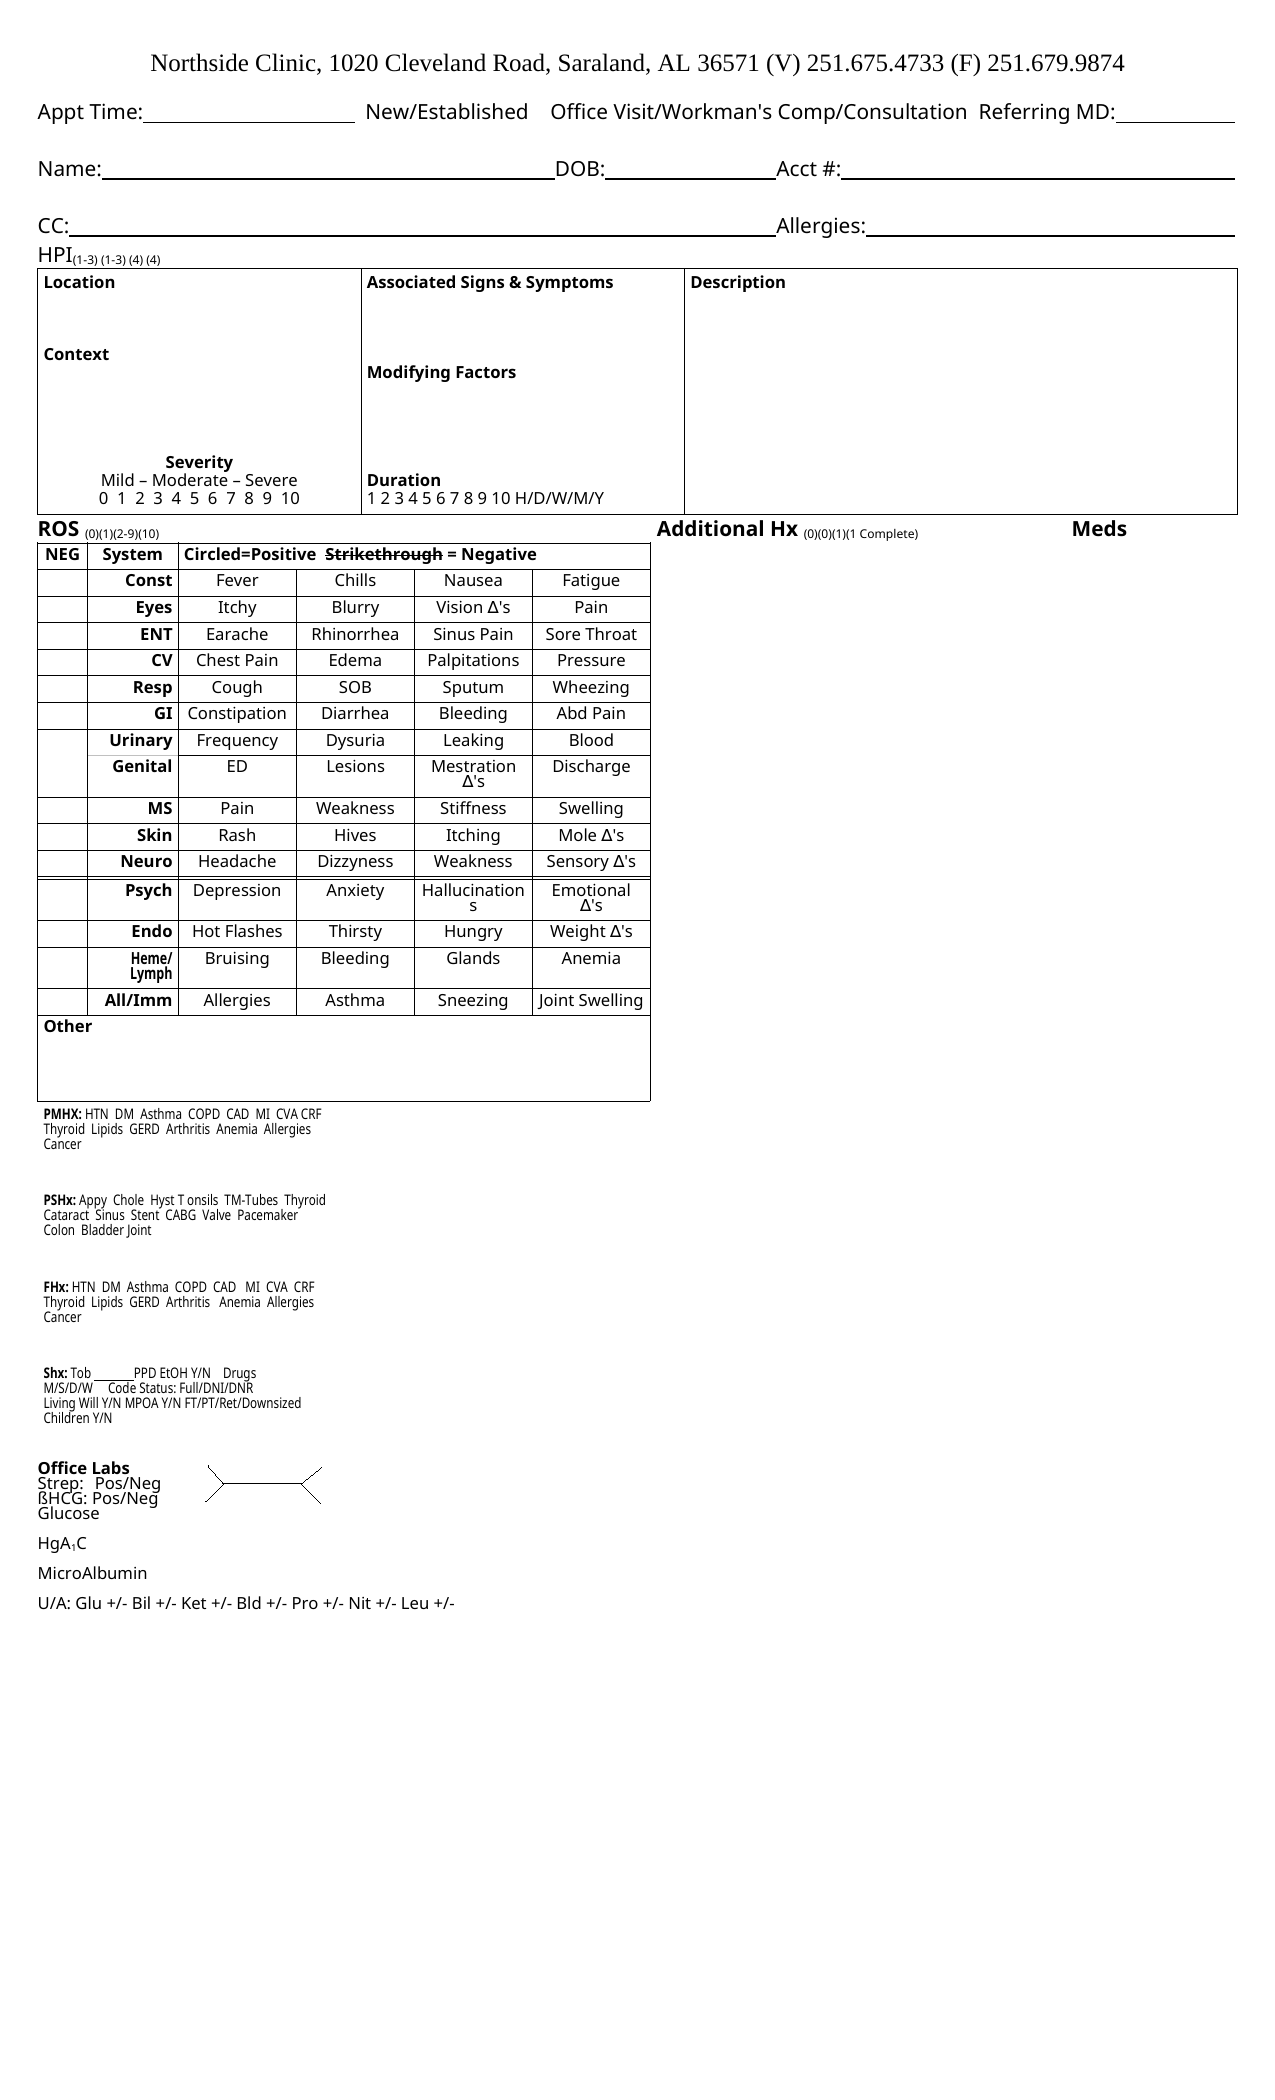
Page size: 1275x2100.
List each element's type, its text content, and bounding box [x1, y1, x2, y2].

table_cell ENT [88, 623, 178, 649]
table_cell Sputum [415, 676, 532, 702]
table_header Dysuria [297, 730, 414, 755]
table_cell Fatigue [533, 570, 650, 596]
table_cell [38, 989, 87, 1015]
table_header Associated Signs & Symptoms Modifying Factors Duration 1 2 3 4 5 6 7 8 9 10 H/D/W/M/Y [362, 269, 684, 514]
table_cell [38, 703, 87, 728]
table_cell Rhinorrhea [297, 623, 414, 649]
table_cell Palpitations [415, 650, 532, 675]
table_cell Asthma [297, 989, 414, 1015]
table_header Frequency [179, 730, 296, 755]
table_cell Wheezing [533, 676, 650, 702]
table_cell [38, 880, 87, 920]
table_cell Bruising [179, 948, 296, 988]
table_cell Sensory ∆'s [533, 851, 650, 876]
table_cell Anemia [533, 948, 650, 988]
text U/A: Glu +/- Bil +/- Ket +/- Bld +/- Pro +/- Nit +/- Leu +/- [37, 1597, 659, 1612]
table_cell Blurry [297, 597, 414, 622]
table_cell Hungry [415, 921, 532, 947]
text Glucose [37, 1507, 659, 1522]
table_cell [38, 570, 87, 596]
table_cell Psych [88, 880, 178, 920]
table_cell Fever [179, 570, 296, 596]
table_header PMHX: HTN DM Asthma COPD CAD MI CVA CRF Thyroid Lipids GERD Arthritis Anemia Allergies Cancer [38, 1102, 333, 1188]
table_cell Weakness [415, 851, 532, 876]
table_cell [38, 921, 87, 947]
table_cell FHx: HTN DM Asthma COPD CAD MI CVA CRF Thyroid Lipids GERD Arthritis Anemia Allergies Cancer [38, 1274, 333, 1361]
table_header System [88, 544, 178, 569]
table_cell [38, 650, 87, 675]
table_cell Joint Swelling [533, 989, 650, 1015]
table_cell [38, 623, 87, 649]
table_header Location Context Severity Mild – Moderate – Severe 0 1 2 3 4 5 6 7 8 9 10 [38, 269, 361, 514]
table_cell Neuro [88, 851, 178, 876]
table_cell Pressure [533, 650, 650, 675]
text Strep: Pos/Neg [37, 1477, 659, 1492]
table_cell Cough [179, 676, 296, 702]
table_cell Weight ∆'s [533, 921, 650, 947]
table_cell Vision ∆'s [415, 597, 532, 622]
table_cell Abd Pain [533, 703, 650, 728]
text ROS (0)(1)(2-9)(10) Additional Hx (0)(0)(1)(1 Complete) Meds [37, 515, 1237, 542]
table_cell Chills [297, 570, 414, 596]
table_cell Discharge [533, 756, 650, 797]
table_cell Lesions [297, 756, 414, 797]
table_cell Swelling [533, 798, 650, 823]
table_header NEG [38, 544, 87, 569]
table_cell Endo [88, 921, 178, 947]
table_cell [38, 597, 87, 622]
table_header Blood [533, 730, 650, 755]
table_cell Hallucinations [415, 880, 532, 920]
table_cell Anxiety [297, 880, 414, 920]
table_cell PSHx: Appy Chole Hyst T onsils TM-Tubes Thyroid Cataract Sinus Stent CABG Valve Pacemaker Colon Bladder Joint [38, 1188, 333, 1274]
table_cell MS [88, 798, 178, 823]
text ßHCG: Pos/Neg [37, 1492, 659, 1507]
table_cell [38, 676, 87, 702]
table_cell Edema [297, 650, 414, 675]
table_cell [38, 798, 87, 823]
text Office Labs [37, 1462, 659, 1477]
text HgA1C [37, 1537, 659, 1552]
table_cell [38, 730, 87, 797]
table_cell Shx: Tob PPD EtOH Y/N Drugs M/S/D/W Code Status: Full/DNI/DNR Living Will Y/N MPOA Y/N FT/PT/Ret/Downsized Children Y/N [38, 1361, 333, 1462]
table_cell Depression [179, 880, 296, 920]
table_cell CV [88, 650, 178, 675]
table_header [333, 1102, 611, 1462]
table_cell [38, 824, 87, 850]
table_cell Itchy [179, 597, 296, 622]
table_cell GI [88, 703, 178, 728]
table_cell Hives [297, 824, 414, 850]
table_cell Sneezing [415, 989, 532, 1015]
table_cell Mestration ∆'s [415, 756, 532, 797]
table_cell SOB [297, 676, 414, 702]
text HPI(1-3) (1-3) (4) (4) [37, 240, 1237, 268]
table_cell Heme/Lymph [88, 948, 178, 988]
table_cell Bleeding [415, 703, 532, 728]
table_cell ED [179, 756, 296, 797]
table_cell Hot Flashes [179, 921, 296, 947]
table_cell [38, 948, 87, 988]
table_cell Earache [179, 623, 296, 649]
table_cell Sore Throat [533, 623, 650, 649]
table_cell Stiffness [415, 798, 532, 823]
table_cell Eyes [88, 597, 178, 622]
table_cell Allergies [179, 989, 296, 1015]
table_cell [38, 851, 87, 876]
table_cell Nausea [415, 570, 532, 596]
table_cell Pain [179, 798, 296, 823]
table_cell Skin [88, 824, 178, 850]
table_cell Thirsty [297, 921, 414, 947]
table_cell Glands [415, 948, 532, 988]
table_cell Sinus Pain [415, 623, 532, 649]
table_cell Constipation [179, 703, 296, 728]
table_header Circled=Positive Strikethrough = Negative [179, 544, 650, 569]
text MicroAlbumin [37, 1567, 659, 1582]
table_cell Bleeding [297, 948, 414, 988]
table_cell All/Imm [88, 989, 178, 1015]
table_cell Emotional ∆'s [533, 880, 650, 920]
table_cell Diarrhea [297, 703, 414, 728]
table_header Leaking [415, 730, 532, 755]
table_cell Other [38, 1016, 650, 1101]
table_cell Chest Pain [179, 650, 296, 675]
table_cell Itching [415, 824, 532, 850]
text CC: Allergies: [37, 211, 1237, 240]
table_cell Mole ∆'s [533, 824, 650, 850]
table_cell Headache [179, 851, 296, 876]
table_cell Rash [179, 824, 296, 850]
table_cell Weakness [297, 798, 414, 823]
table_cell Genital [88, 756, 178, 797]
text Appt Time: New/Established Office Visit/Workman's Comp/Consultation Referring MD: [37, 97, 1237, 126]
table_cell Const [88, 570, 178, 596]
table_cell Resp [88, 676, 178, 702]
table_cell Dizzyness [297, 851, 414, 876]
table_cell Pain [533, 597, 650, 622]
text Name: DOB: Acct #: [37, 154, 1237, 183]
table_header Description [685, 269, 1237, 514]
table_header Urinary [88, 730, 178, 755]
